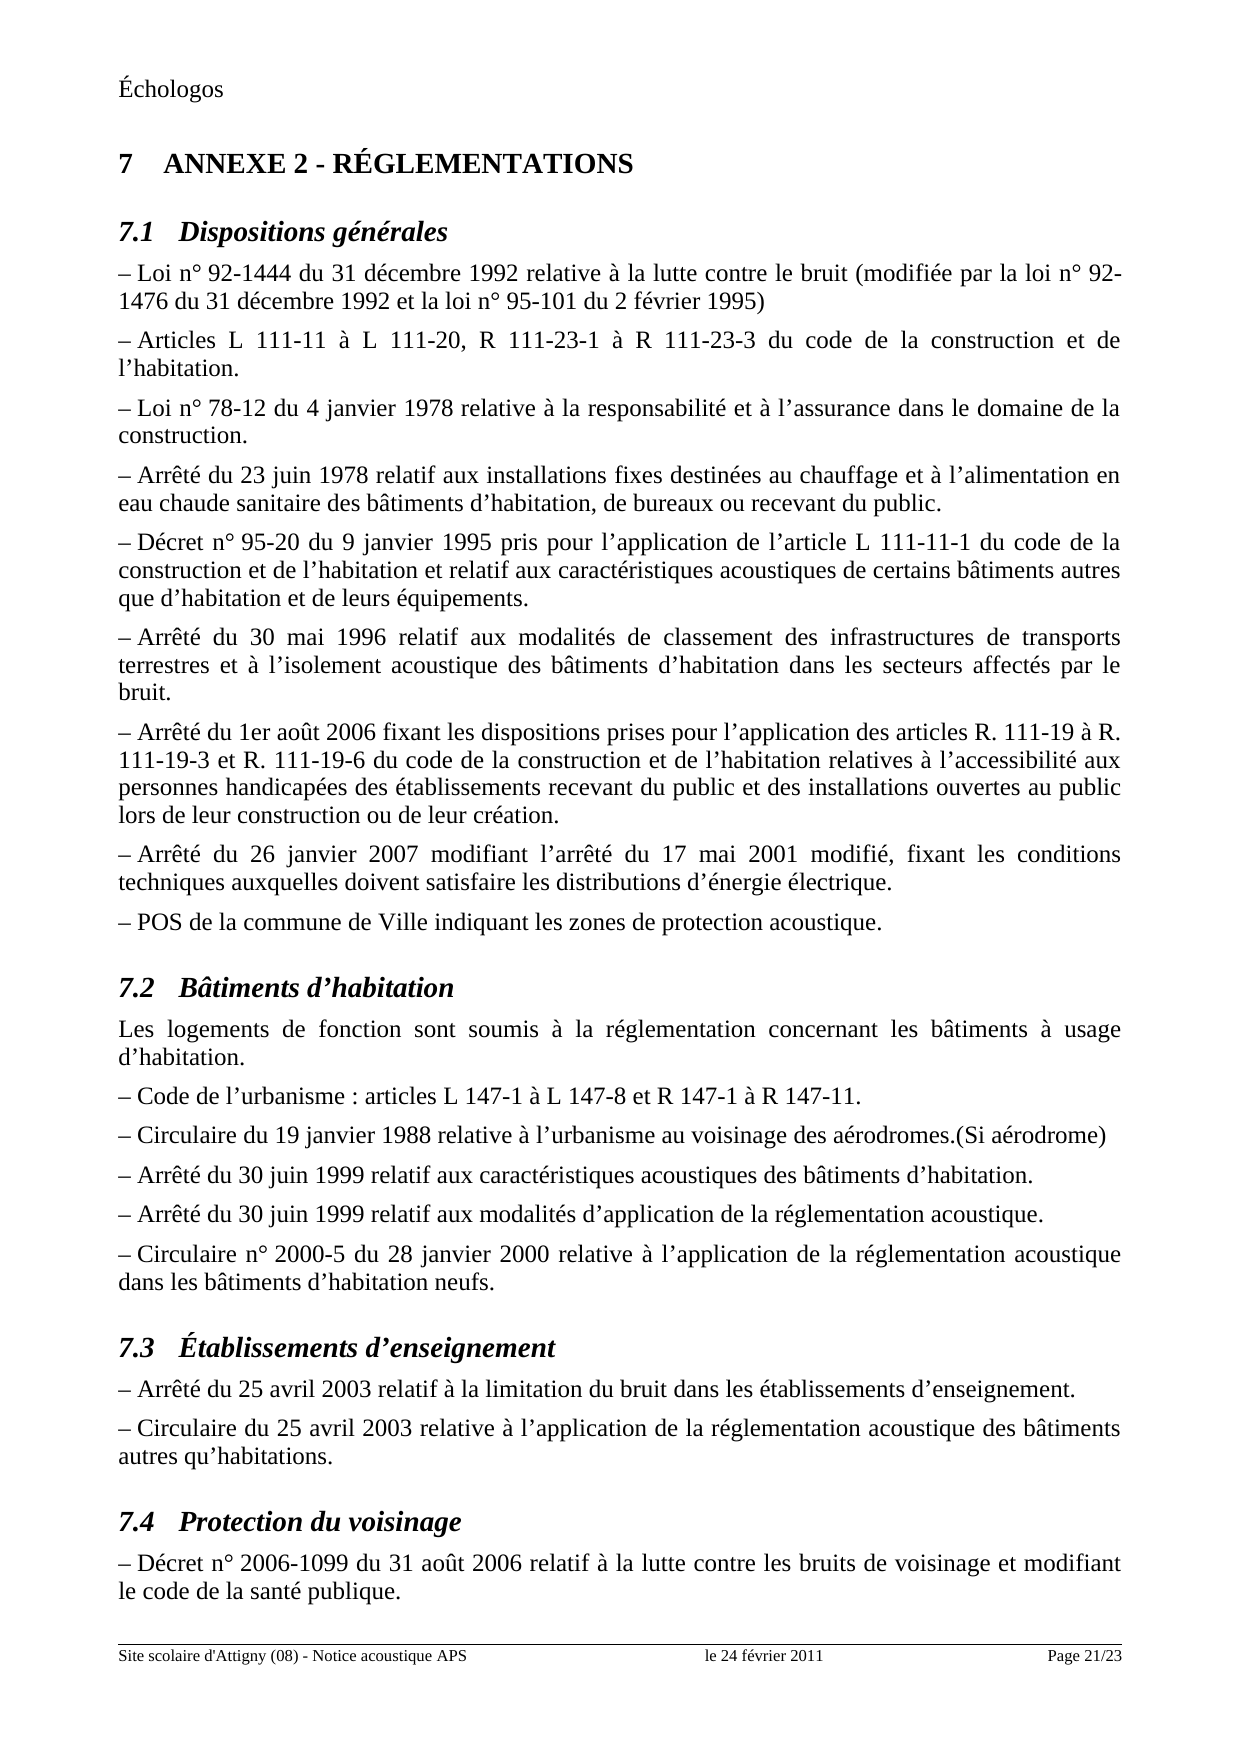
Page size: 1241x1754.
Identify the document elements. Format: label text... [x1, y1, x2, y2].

text – Loi n° 78-12 du 4 janvier 1978 relative à la responsabilité et à l’assurance dans le domaine de la construction. [118, 394, 1122, 449]
text – Arrêté du 25 avril 2003 relatif à la limitation du bruit dans les établissements d’enseignement. [118, 1375, 1122, 1403]
text – Loi n° 92-1444 du 31 décembre 1992 relative à la lutte contre le bruit (modifiée par la loi n° 92-1476 du 31 décembre 1992 et la loi n° 95-101 du 2 février 1995) [118, 259, 1122, 315]
text – Décret n° 2006-1099 du 31 août 2006 relatif à la lutte contre les bruits de voisinage et modifiant le code de la santé publique. [118, 1549, 1122, 1605]
text – Circulaire du 19 janvier 1988 relative à l’urbanisme au voisinage des aérodromes.(Si aérodrome) [118, 1122, 1122, 1149]
text – Code de l’urbanisme : articles L 147-1 à L 147-8 et R 147-1 à R 147-11. [118, 1082, 1122, 1110]
text – Arrêté du 26 janvier 2007 modifiant l’arrêté du 17 mai 2001 modifié, fixant les conditions techniques auxquelles doivent satisfaire les distributions d’énergie électrique. [118, 841, 1122, 896]
text – POS de la commune de Ville indiquant les zones de protection acoustique. [118, 908, 1122, 936]
text – Arrêté du 1er août 2006 fixant les dispositions prises pour l’application des articles R. 111-19 à R. 111-19-3 et R. 111-19-6 du code de la construction et de l’habitation relatives à l’accessibilité aux personnes handicapées des établissements recevant du public et des installations ouvertes au public lors de leur construction ou de leur création. [118, 718, 1122, 829]
text – Arrêté du 30 mai 1996 relatif aux modalités de classement des infrastructures de transports terrestres et à l’isolement acoustique des bâtiments d’habitation dans les secteurs affectés par le bruit. [118, 623, 1122, 706]
subtitle Établissements d’enseignement [118, 1331, 1122, 1363]
subtitle Bâtiments d’habitation [118, 971, 1122, 1003]
text – Arrêté du 23 juin 1978 relatif aux installations fixes destinées au chauffage et à l’alimentation en eau chaude sanitaire des bâtiments d’habitation, de bureaux ou recevant du public. [118, 461, 1122, 516]
text – Articles L 111-11 à L 111-20, R 111-23-1 à R 111-23-3 du code de la construction et de l’habitation. [118, 327, 1122, 382]
text – Arrêté du 30 juin 1999 relatif aux modalités d’application de la réglementation acoustique. [118, 1201, 1122, 1228]
subtitle Annexe 2 - Réglementations [118, 148, 1122, 180]
subtitle Protection du voisinage [118, 1505, 1122, 1538]
text – Circulaire n° 2000-5 du 28 janvier 2000 relative à l’application de la réglementation acoustique dans les bâtiments d’habitation neufs. [118, 1240, 1122, 1296]
text – Arrêté du 30 juin 1999 relatif aux caractéristiques acoustiques des bâtiments d’habitation. [118, 1161, 1122, 1189]
text Les logements de fonction sont soumis à la réglementation concernant les bâtiments à usage d’habitation. [118, 1015, 1122, 1070]
text – Circulaire du 25 avril 2003 relative à l’application de la réglementation acoustique des bâtiments autres qu’habitations. [118, 1414, 1122, 1470]
text – Décret n° 95-20 du 9 janvier 1995 pris pour l’application de l’article L 111-11-1 du code de la construction et de l’habitation et relatif aux caractéristiques acoustiques de certains bâtiments autres que d’habitation et de leurs équipements. [118, 528, 1122, 611]
subtitle Dispositions générales [118, 215, 1122, 248]
